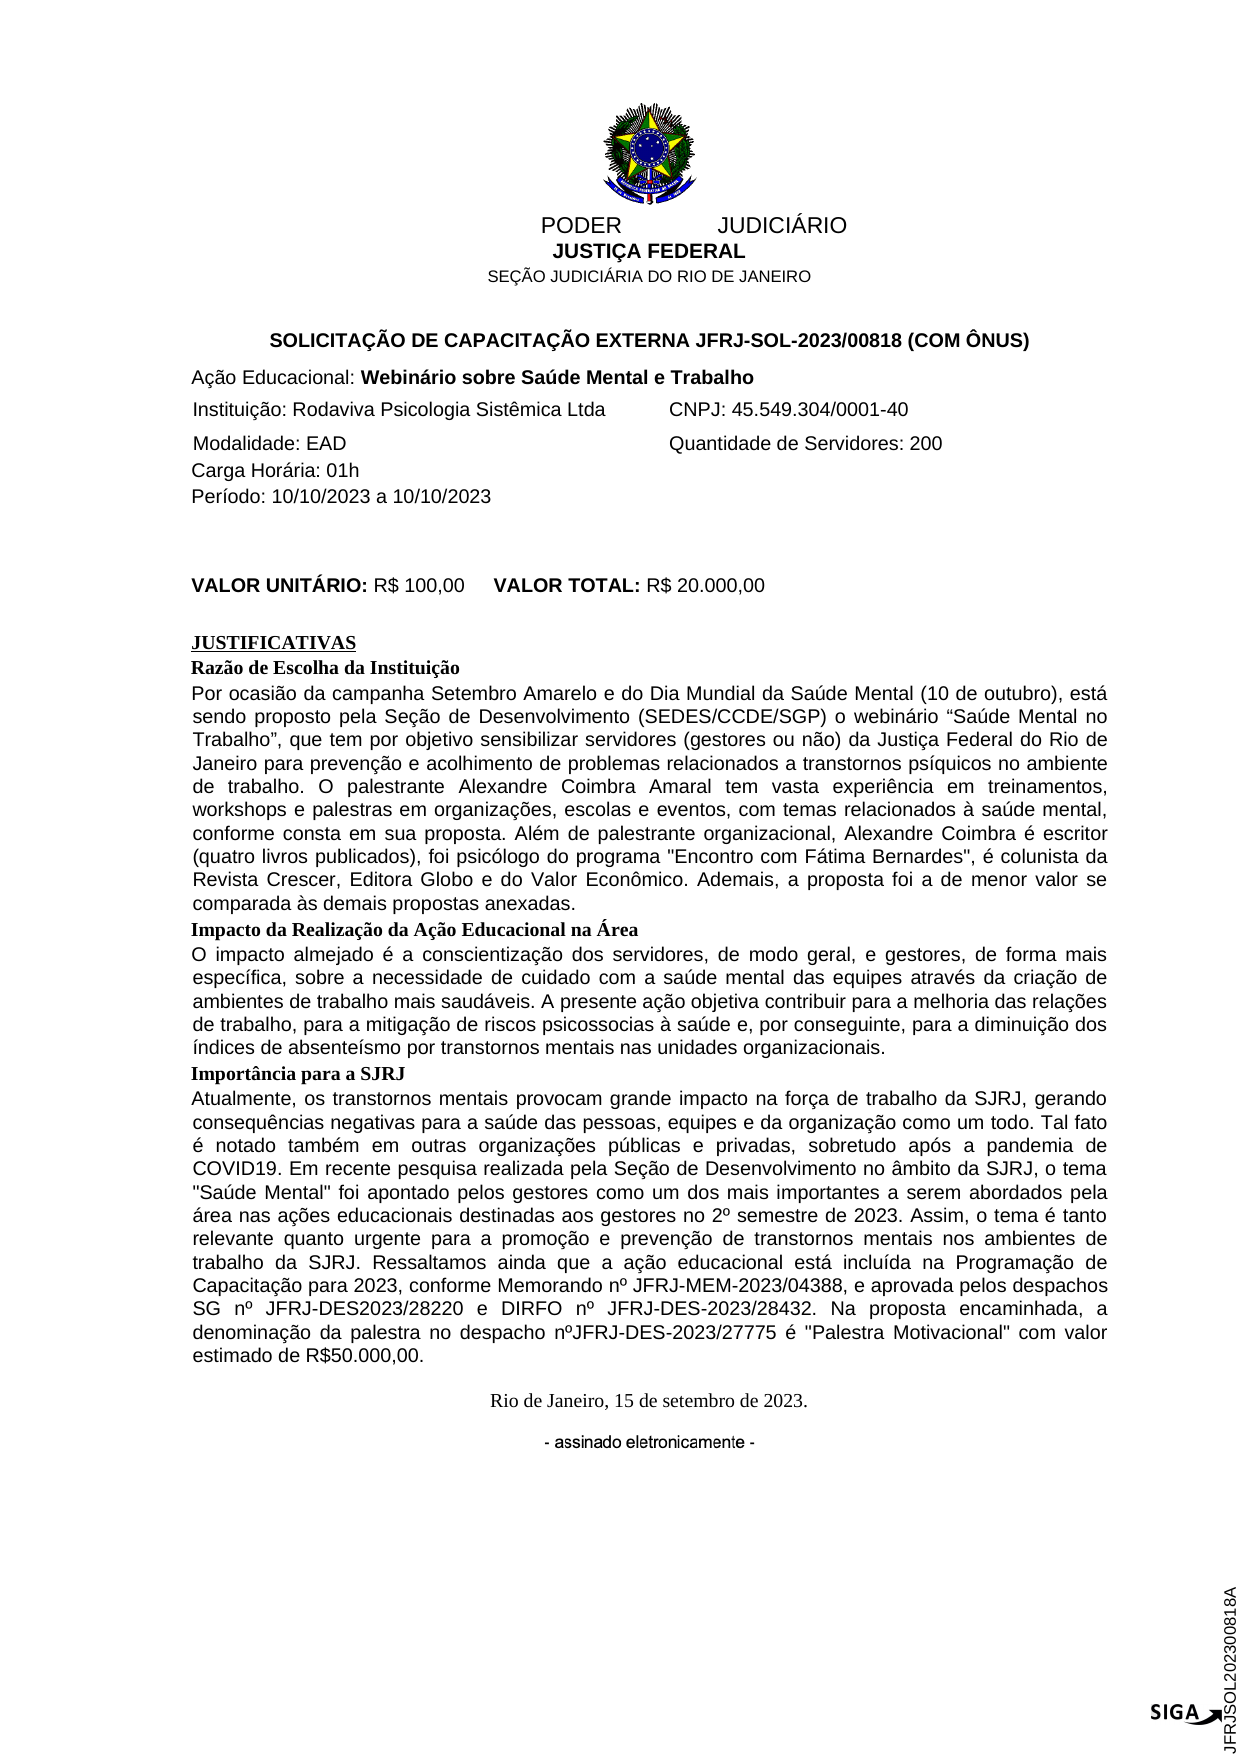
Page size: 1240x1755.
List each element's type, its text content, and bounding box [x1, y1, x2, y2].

text Atualmente, os transtornos mentais provocam grande impacto na força de trabalho da SJRJ, gerando consequências negativas para a saúde das pessoas, equipes e da organização como um todo. Tal fato é notado também em outras organizações públicas e privadas, sobretudo após a pandemia de COVID19. Em recente pesquisa realizada pela Seção de Desenvolvimento no âmbito da SJRJ, o tema "Saúde Mental" foi apontado pelos gestores como um dos mais importantes a serem abordados pela área nas ações educacionais destinadas aos gestores no 2º semestre de 2023. Assim, o tema é tanto relevante quanto urgente para a promoção e prevenção de transtornos mentais nos ambientes de trabalho da SJRJ. Ressaltamos ainda que a ação educacional está incluída na Programação de Capacitação para 2023, conforme Memorando nº JFRJ-MEM-2023/04388, e aprovada pelos despachos SG nº JFRJ-DES2023/28220 e DIRFO nº JFRJ-DES-2023/28432. Na proposta encaminhada, a denominação da palestra no despacho nºJFRJ-DES-2023/27775 é "Palestra Motivacional" com valor estimado de R$50.000,00. [191, 1087, 1109, 1367]
text Carga Horária: 01h [191, 459, 1109, 482]
text Rio de Janeiro, 15 de setembro de 2023. [177, 1389, 1122, 1412]
text Período: 10/10/2023 a 10/10/2023 [191, 485, 1109, 507]
text VALOR UNITÁRIO: R$ 100,00 VALOR TOTAL: R$ 20.000,00 [152, 570, 1122, 598]
text Ação Educacional: Webinário sobre Saúde Mental e Trabalho [191, 366, 1122, 389]
text Instituição: Rodaviva Psicologia Sistêmica Ltda CNPJ: 45.549.304/0001-40 [152, 394, 1122, 422]
subtitle SOLICITAÇÃO DE CAPACITAÇÃO EXTERNA JFRJ-SOL-2023/00818 (COM ÔNUS) [178, 329, 1121, 352]
text JUSTIFICATIVAS [191, 631, 1122, 654]
subtitle Impacto da Realização da Ação Educacional na Área [191, 917, 1122, 940]
text PODER JUDICIÁRIO JUSTIÇA FEDERAL [541, 212, 847, 263]
text Por ocasião da campanha Setembro Amarelo e do Dia Mundial da Saúde Mental (10 de outubro), está sendo proposto pela Seção de Desenvolvimento (SEDES/CCDE/SGP) o webinário “Saúde Mental no Trabalho”, que tem por objetivo sensibilizar servidores (gestores ou não) da Justiça Federal do Rio de Janeiro para prevenção e acolhimento de problemas relacionados a transtornos psíquicos no ambiente de trabalho. O palestrante Alexandre Coimbra Amaral tem vasta experiência em treinamentos, workshops e palestras em organizações, escolas e eventos, com temas relacionados à saúde mental, conforme consta em sua proposta. Além de palestrante organizacional, Alexandre Coimbra é escritor (quatro livros publicados), foi psicólogo do programa "Encontro com Fátima Bernardes", é colunista da Revista Crescer, Editora Globo e do Valor Econômico. Ademais, a proposta foi a de menor valor se comparada às demais propostas anexadas. [191, 682, 1109, 914]
text SEÇÃO JUDICIÁRIA DO RIO DE JANEIRO [177, 267, 1122, 286]
text O impacto almejado é a conscientização dos servidores, de modo geral, e gestores, de forma mais específica, sobre a necessidade de cuidado com a saúde mental das equipes através da criação de ambientes de trabalho mais saudáveis. A presente ação objetiva contribuir para a melhoria das relações de trabalho, para a mitigação de riscos psicossocias à saúde e, por conseguinte, para a diminuição dos índices de absenteísmo por transtornos mentais nas unidades organizacionais. [191, 943, 1109, 1059]
text Modalidade: EAD Quantidade de Servidores: 200 [152, 428, 1122, 456]
subtitle Importância para a SJRJ [191, 1062, 1122, 1085]
subtitle Razão de Escolha da Instituição [191, 656, 1122, 679]
